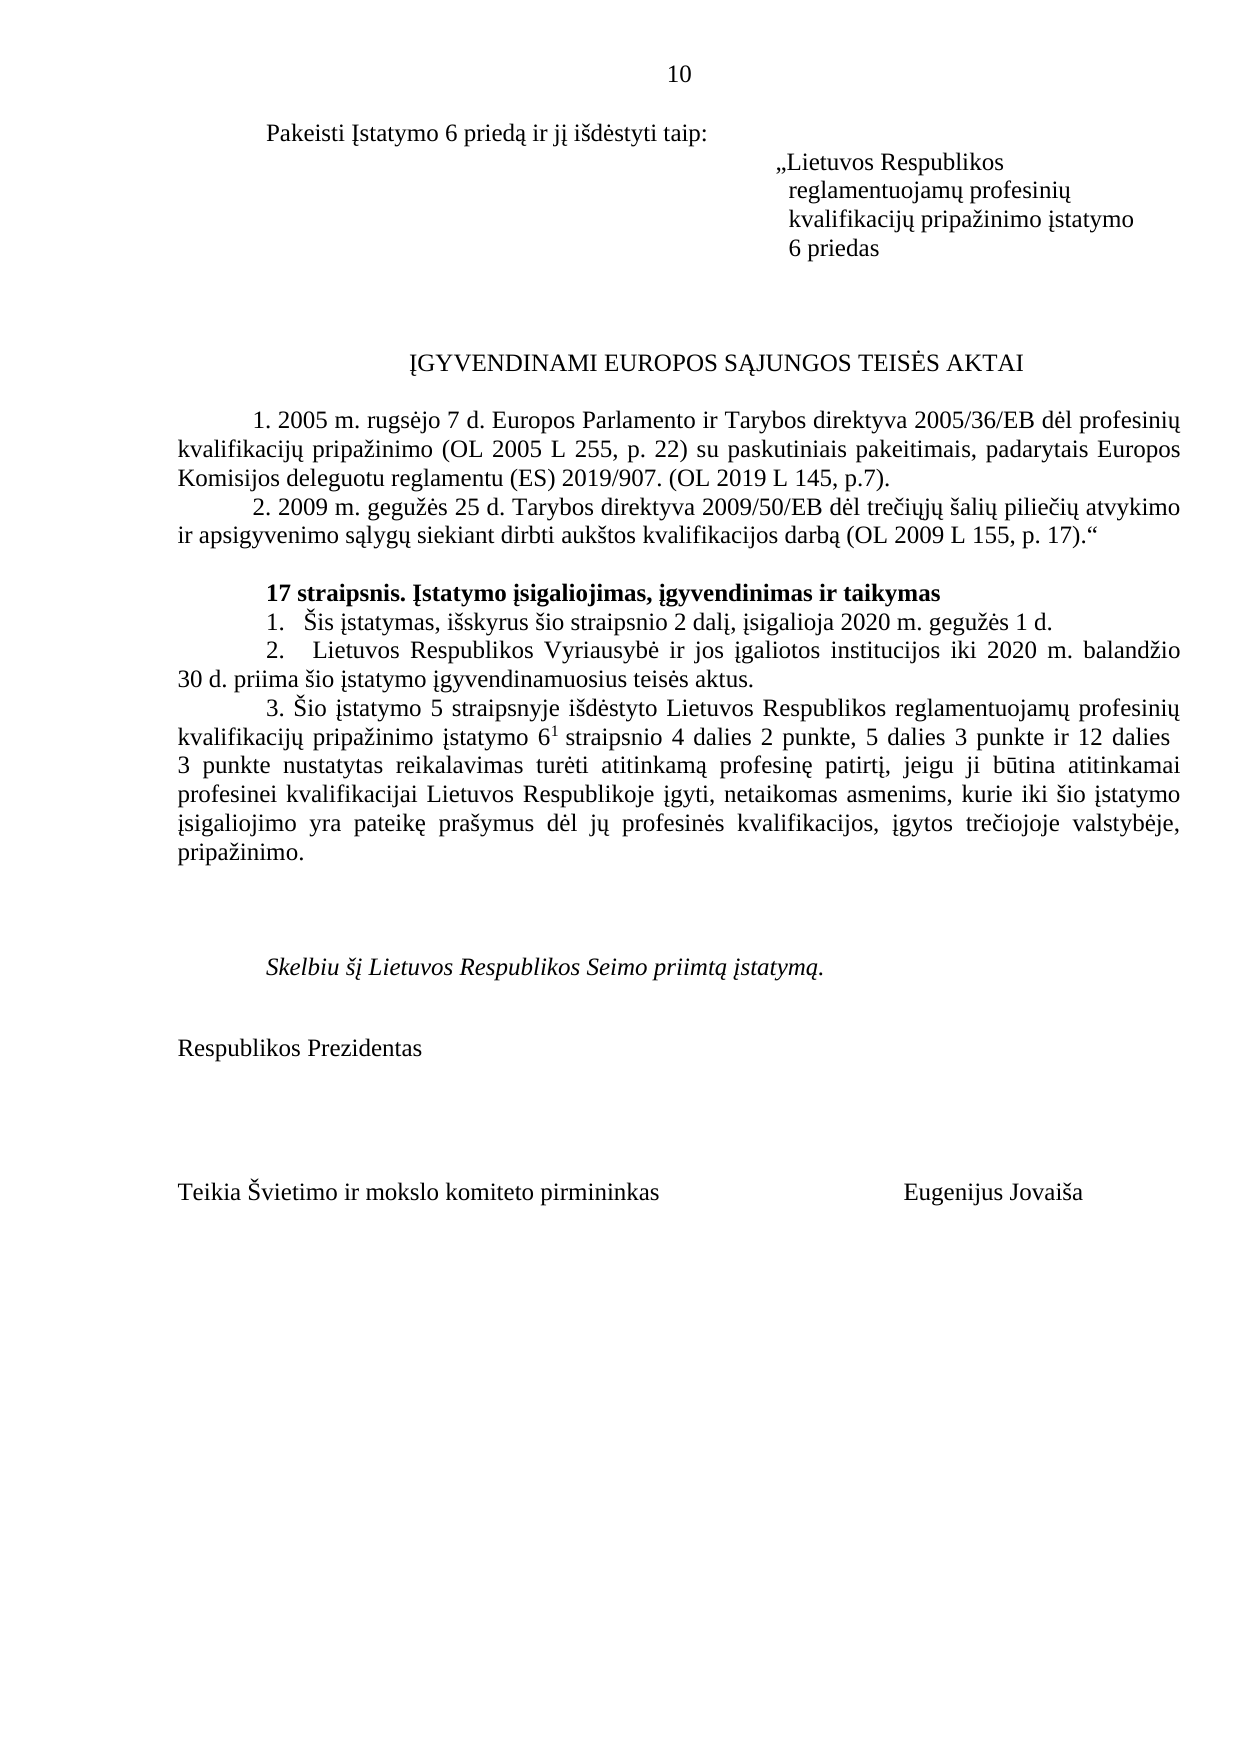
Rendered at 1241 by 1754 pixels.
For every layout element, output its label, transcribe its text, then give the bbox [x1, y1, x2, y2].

text 1. 2005 m. rugsėjo 7 d. Europos Parlamento ir Tarybos direktyva 2005/36/EB dėl profesinių kvalifikacijų pripažinimo (OL 2005 L 255, p. 22) su paskutiniais pakeitimais, padarytais Europos Komisijos deleguotu reglamentu (ES) 2019/907. (OL 2019 L 145, p.7). [177, 406, 1181, 492]
text Teikia Švietimo ir mokslo komiteto pirmininkas Eugenijus Jovaiša [177, 1177, 1181, 1206]
text 17 straipsnis. Įstatymo įsigaliojimas, įgyvendinimas ir taikymas [177, 578, 1181, 607]
text „Lietuvos Respublikos [177, 147, 1181, 176]
text 6 priedas [177, 233, 1181, 262]
text Skelbiu šį Lietuvos Respublikos Seimo priimtą įstatymą. [177, 952, 1181, 981]
text 3. Šio įstatymo 5 straipsnyje išdėstyto Lietuvos Respublikos reglamentuojamų profesinių kvalifikacijų pripažinimo įstatymo 61 straipsnio 4 dalies 2 punkte, 5 dalies 3 punkte ir 12 dalies 3 punkte nustatytas reikalavimas turėti atitinkamą profesinę patirtį, jeigu ji būtina atitinkamai profesinei kvalifikacijai Lietuvos Respublikoje įgyti, netaikomas asmenims, kurie iki šio įstatymo įsigaliojimo yra pateikę prašymus dėl jų profesinės kvalifikacijos, įgytos trečiojoje valstybėje, pripažinimo. [177, 693, 1181, 866]
text kvalifikacijų pripažinimo įstatymo [177, 204, 1181, 233]
text reglamentuojamų profesinių [177, 176, 1181, 204]
text ĮGYVENDINAMI EUROPOS SĄJUNGOS TEISĖS AKTAI [177, 348, 1181, 377]
text 2. Lietuvos Respublikos Vyriausybė ir jos įgaliotos institucijos iki 2020 m. balandžio 30 d. priima šio įstatymo įgyvendinamuosius teisės aktus. [177, 636, 1181, 693]
text Respublikos Prezidentas [177, 1033, 1181, 1062]
text 2. 2009 m. gegužės 25 d. Tarybos direktyva 2009/50/EB dėl trečiųjų šalių piliečių atvykimo ir apsigyvenimo sąlygų siekiant dirbti aukštos kvalifikacijos darbą (OL 2009 L 155, p. 17).“ [177, 492, 1181, 549]
text 1. Šis įstatymas, išskyrus šio straipsnio 2 dalį, įsigalioja 2020 m. gegužės 1 d. [266, 607, 1181, 636]
text Pakeisti Įstatymo 6 priedą ir jį išdėstyti taip: [177, 118, 1181, 147]
